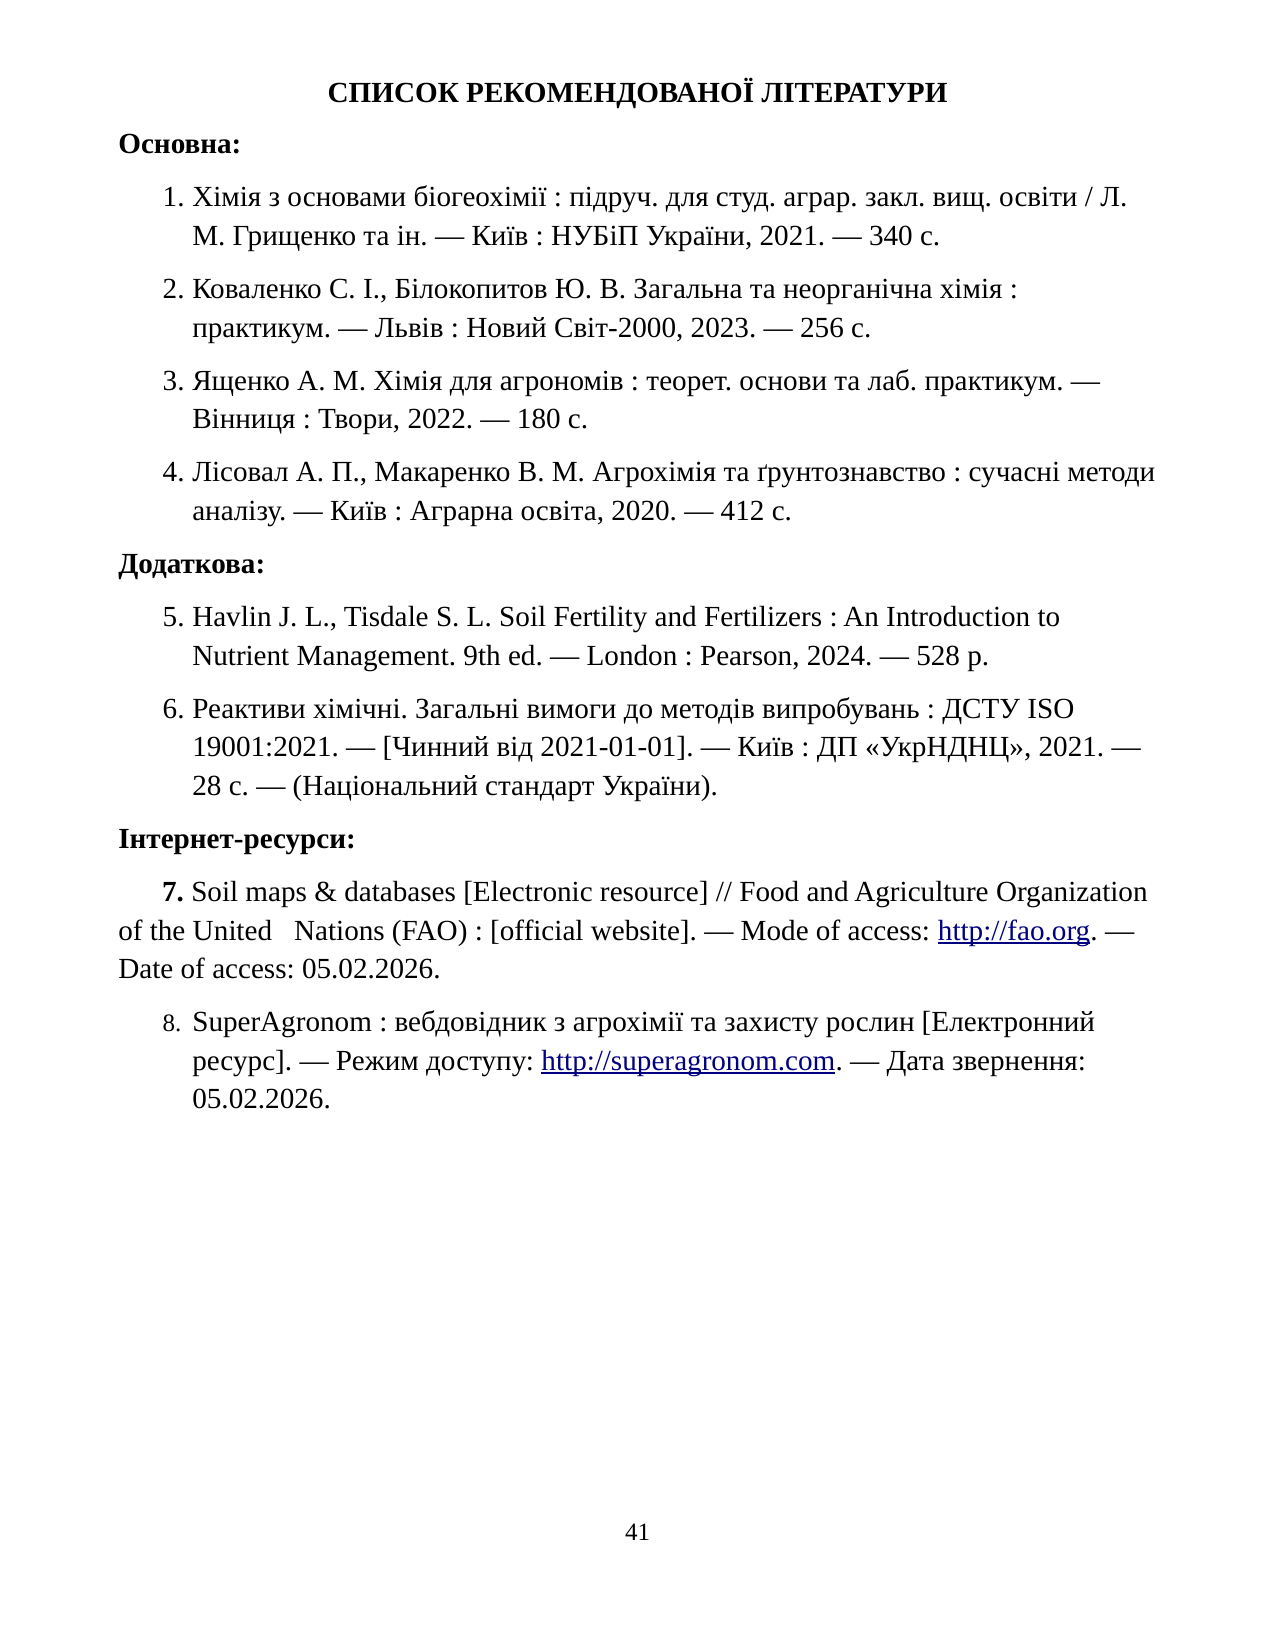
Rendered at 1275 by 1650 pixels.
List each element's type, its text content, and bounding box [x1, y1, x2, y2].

list Хімія з основами біогеохімії : підруч. для студ. аграр. закл. вищ. освіти / Л. М. Грищенко та ін. — Київ : НУБіП України, 2021. — 340 с. [162, 179, 1157, 252]
list Лісовал А. П., Макаренко В. М. Агрохімія та ґрунтознавство : сучасні методи аналізу. — Київ : Аграрна освіта, 2020. — 412 с. [162, 454, 1157, 527]
text Інтернет-ресурси: [118, 821, 1157, 855]
list Havlin J. L., Tisdale S. L. Soil Fertility and Fertilizers : An Introduction to Nutrient Management. 9th ed. — London : Pearson, 2024. — 528 p. [162, 599, 1157, 671]
text Основна: [118, 126, 1157, 160]
text 7. Soil maps & databases [Electronic resource] // Food and Agriculture Organization of the United Nations (FAO) : [official website]. — Mode of access: http://fao.org. — Date of access: 05.02.2026. [118, 874, 1157, 985]
list Реактиви хімічні. Загальні вимоги до методів випробувань : ДСТУ ISO 19001:2021. — [Чинний від 2021-01-01]. — Київ : ДП «УкрНДНЦ», 2021. — 28 с. — (Національний стандарт України). [162, 691, 1157, 802]
list Ященко А. М. Хімія для агрономів : теорет. основи та лаб. практикум. — Вінниця : Твори, 2022. — 180 с. [162, 363, 1157, 435]
subtitle СПИСОК РЕКОМЕНДОВАНОЇ ЛІТЕРАТУРИ [118, 75, 1157, 108]
text Додаткова: [118, 546, 1157, 580]
list Коваленко С. І., Білокопитов Ю. В. Загальна та неорганічна хімія : практикум. — Львів : Новий Світ-2000, 2023. — 256 с. [162, 271, 1157, 343]
list SuperAgronom : вебдовідник з агрохімії та захисту рослин [Електронний ресурс]. — Режим доступу: http://superagronom.com. — Дата звернення: 05.02.2026. [162, 1004, 1157, 1115]
